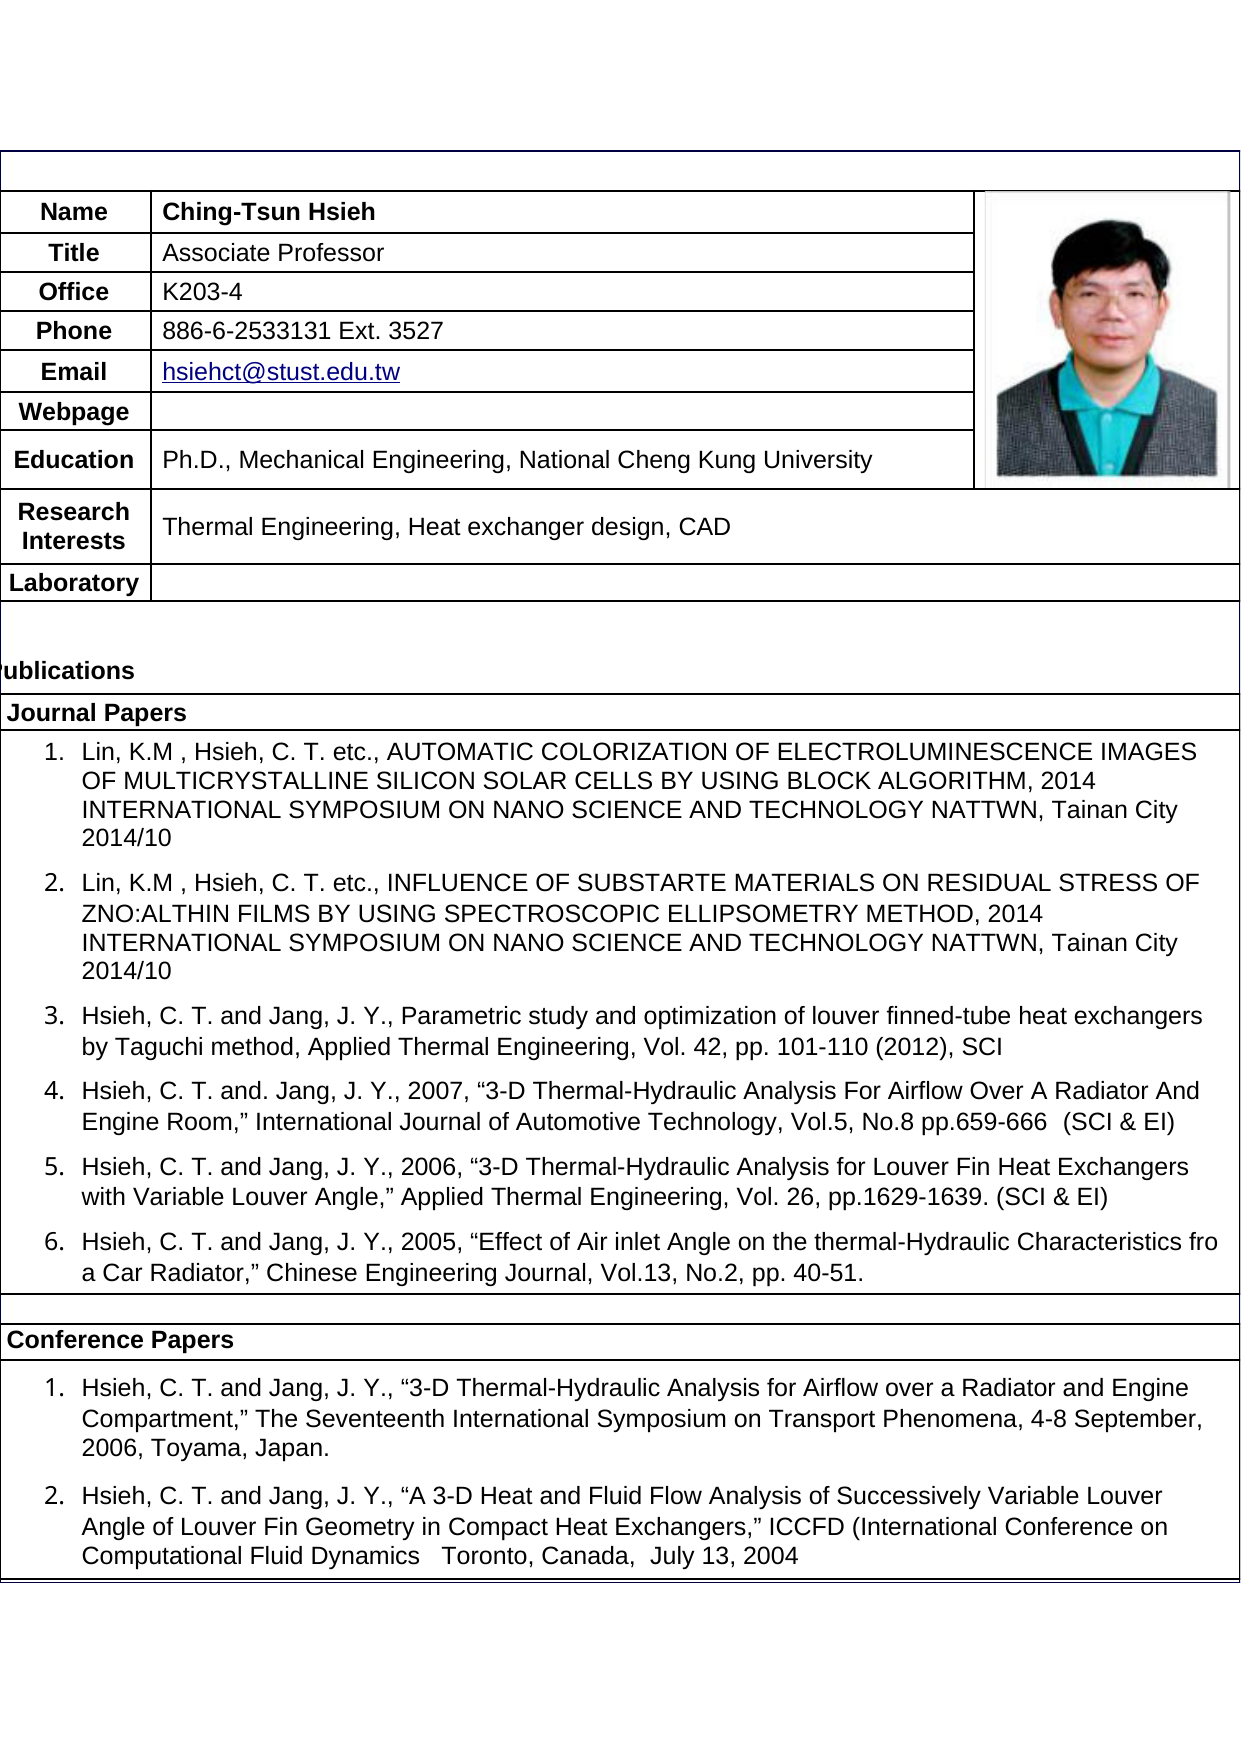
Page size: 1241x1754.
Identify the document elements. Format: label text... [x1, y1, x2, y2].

table_cell Laboratory [1, 565, 150, 600]
table_cell Hsieh, C. T. and Jang, J. Y., “3-D Thermal-Hydraulic Analysis for Airflow over a Radiator and Engine Compartment,” The Seventeenth International Symposium on Transport Phenomena, 4-8 September, 2006, Toyama, Japan. Hsieh, C. T. and Jang, J. Y., “A 3-D Heat and Fluid Flow Analysis of Successively Variable Louver Angle of Louver Fin Geometry in Compact Heat Exchangers,” ICCFD (International Conference on Computational Fluid Dynamics Toronto, Canada, July 13, 2004 [1, 1361, 1239, 1578]
table_cell Title [1, 234, 150, 271]
table_cell Education [1, 431, 150, 487]
table_cell [152, 393, 973, 429]
table_header Publications [1, 152, 1239, 190]
table_header [1231, 192, 1239, 487]
table_header Name [1, 192, 150, 232]
table_cell Ph.D., Mechanical Engineering, National Cheng Kung University [152, 431, 973, 487]
table_cell Associate Professor [152, 234, 973, 271]
table_cell Lin, K.M , Hsieh, C. T. etc., AUTOMATIC COLORIZATION OF ELECTROLUMINESCENCE IMAGES OF MULTICRYSTALLINE SILICON SOLAR CELLS BY USING BLOCK ALGORITHM, 2014 INTERNATIONAL SYMPOSIUM ON NANO SCIENCE AND TECHNOLOGY NATTWN, Tainan City 2014/10 Lin, K.M , Hsieh, C. T. etc., INFLUENCE OF SUBSTARTE MATERIALS ON RESIDUAL STRESS OF ZNO:ALTHIN FILMS BY USING SPECTROSCOPIC ELLIPSOMETRY METHOD, 2014 INTERNATIONAL SYMPOSIUM ON NANO SCIENCE AND TECHNOLOGY NATTWN, Tainan City 2014/10 Hsieh, C. T. and Jang, J. Y., Parametric study and optimization of louver finned-tube heat exchangers by Taguchi method, Applied Thermal Engineering, Vol. 42, pp. 101-110 (2012), SCI Hsieh, C. T. and. Jang, J. Y., 2007, “3-D Thermal-Hydraulic Analysis For Airflow Over A Radiator And Engine Room,” International Journal of Automotive Technology, Vol.5, No.8 pp.659-666 (SCI & EI) Hsieh, C. T. and Jang, J. Y., 2006, “3-D Thermal-Hydraulic Analysis for Louver Fin Heat Exchangers with Variable Louver Angle,” Applied Thermal Engineering, Vol. 26, pp.1629-1639. (SCI & EI) Hsieh, C. T. and Jang, J. Y., 2005, “Effect of Air inlet Angle on the thermal-Hydraulic Characteristics fro a Car Radiator,” Chinese Engineering Journal, Vol.13, No.2, pp. 40-51. [1, 731, 1239, 1292]
table_header Publications [1, 1295, 1239, 1323]
table_header Journal Papers [1, 695, 1239, 729]
table_header [975, 192, 984, 487]
table_header Publications [1, 602, 1239, 693]
table_cell Email [1, 351, 150, 391]
table_header Conference Papers [1, 1325, 1239, 1359]
table_header Ching-Tsun Hsieh [152, 192, 973, 232]
table_cell K203-4 [152, 273, 973, 310]
table_cell Webpage [1, 393, 150, 429]
table_cell hsiehct@stust.edu.tw [152, 351, 973, 391]
table_cell Thermal Engineering, Heat exchanger design, CAD [152, 490, 1239, 562]
table_cell [152, 565, 1239, 600]
table_cell 886-6-2533131 Ext. 3527 [152, 312, 973, 349]
table_cell Office [1, 273, 150, 310]
table_cell Research Interests [1, 490, 150, 562]
table_cell Phone [1, 312, 150, 349]
